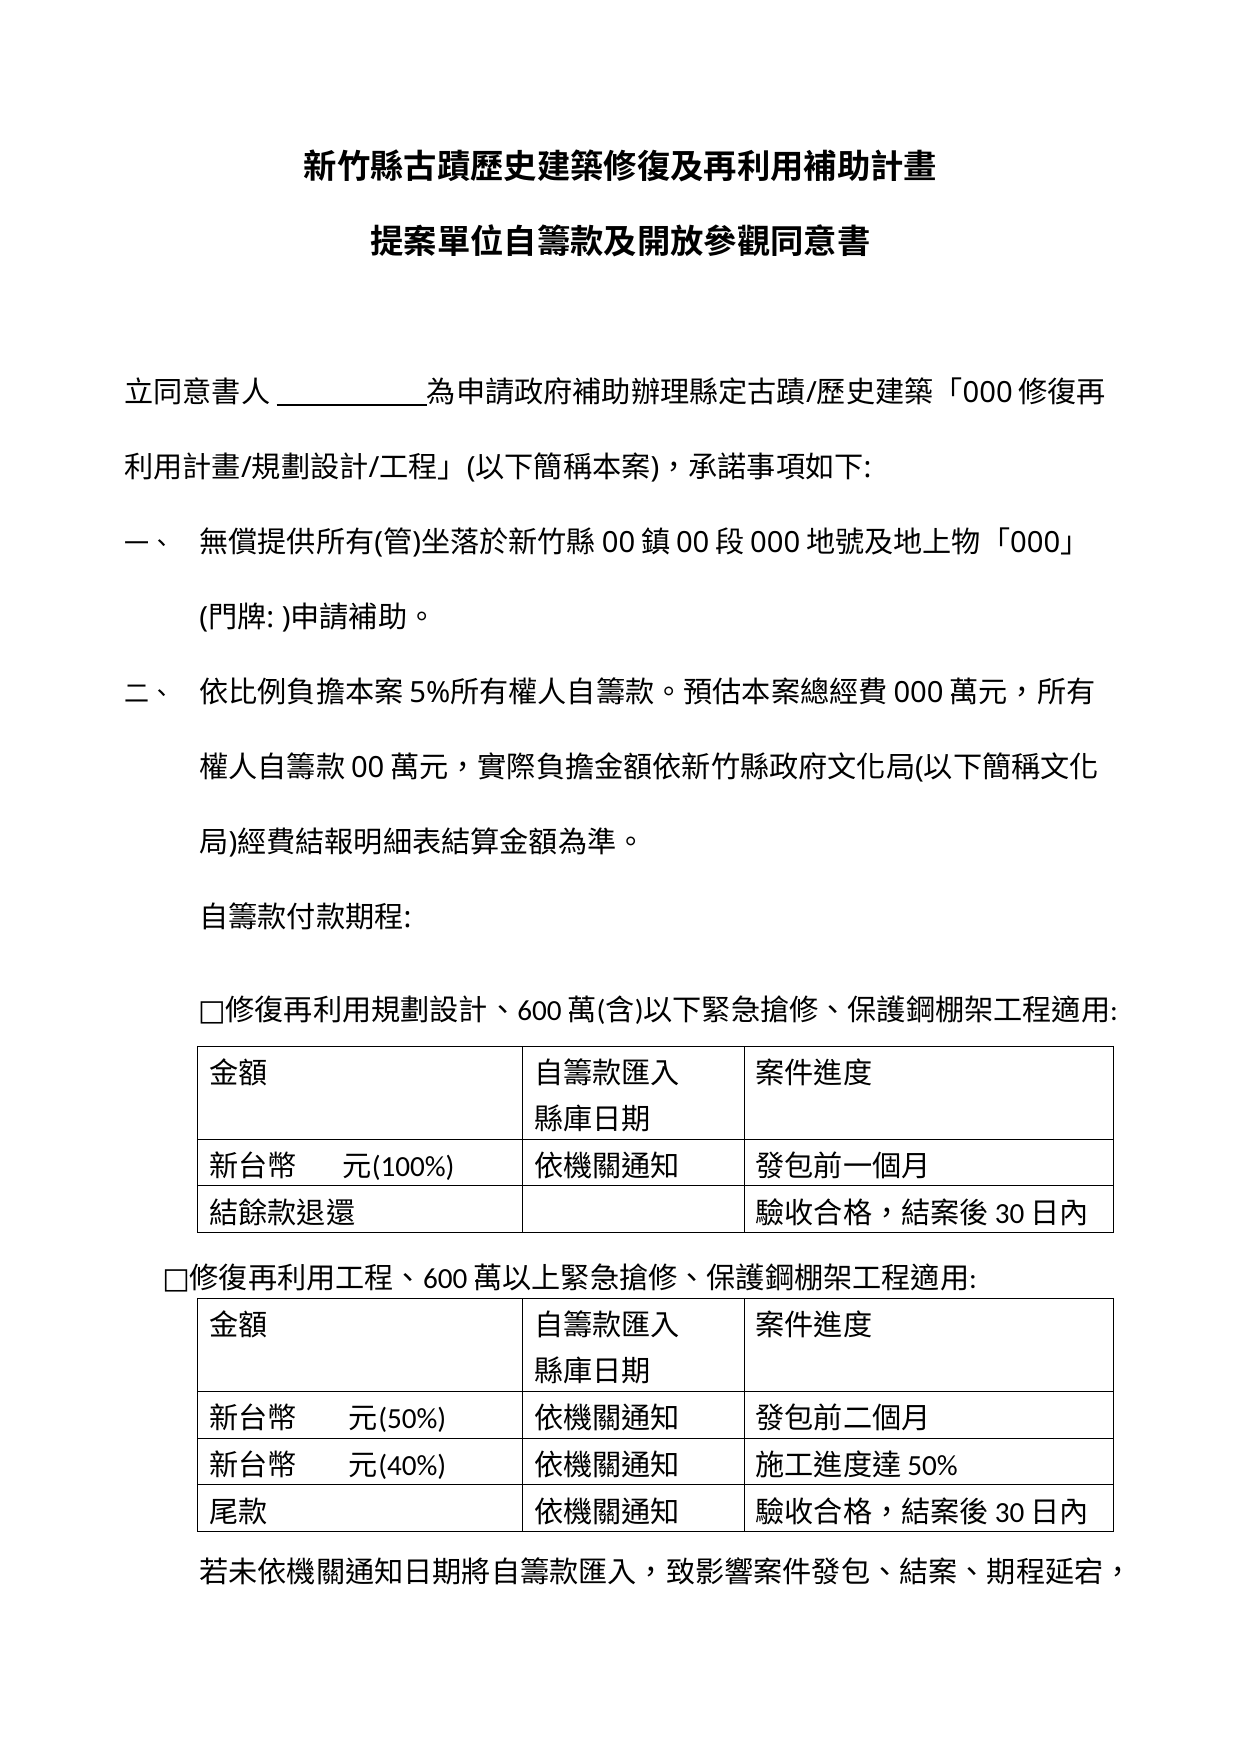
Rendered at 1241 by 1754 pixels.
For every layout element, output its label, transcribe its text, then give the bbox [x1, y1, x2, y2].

table_cell 尾款 [198, 1485, 522, 1531]
text □修復再利用工程、600萬以上緊急搶修、保護鋼棚架工程適用: [124, 1252, 1116, 1298]
table_cell 新台幣 元(100%) [198, 1140, 522, 1185]
table_cell 新台幣 元(50%) [198, 1392, 522, 1437]
text 立同意書人 為申請政府補助辦理縣定古蹟/歷史建築「000修復再利用計畫/規劃設計/工程」(以下簡稱本案)，承諾事項如下: [124, 352, 1116, 502]
table_cell 結餘款退還 [198, 1186, 522, 1232]
text 新竹縣古蹟歷史建築修復及再利用補助計畫 [124, 127, 1116, 202]
table_header 案件進度 [745, 1299, 1113, 1391]
table_header 金額 [198, 1299, 522, 1391]
table_cell 發包前二個月 [745, 1392, 1113, 1437]
table_cell 驗收合格，結案後30日內 [745, 1485, 1113, 1531]
list 依比例負擔本案5%所有權人自籌款。預估本案總經費000萬元，所有權人自籌款00萬元，實際負擔金額依新竹縣政府文化局(以下簡稱文化局)經費結報明細表結算金額為準。 [124, 652, 1116, 877]
table_cell 新台幣 元(40%) [198, 1439, 522, 1484]
list □修復再利用規劃設計、600萬(含)以下緊急搶修、保護鋼棚架工程適用: [198, 971, 1116, 1046]
table_cell 依機關通知 [523, 1439, 744, 1484]
table_header 金額 [198, 1047, 522, 1138]
table_header 自籌款匯入 縣庫日期 [523, 1047, 744, 1138]
table_cell 施工進度達50% [745, 1439, 1113, 1484]
table_header 自籌款匯入 縣庫日期 [523, 1299, 744, 1391]
list 無償提供所有(管)坐落於新竹縣00鎮00段000地號及地上物「000」(門牌: )申請補助。 [124, 502, 1116, 652]
table_cell 依機關通知 [523, 1140, 744, 1185]
text 提案單位自籌款及開放參觀同意書 [124, 202, 1116, 277]
table_header 案件進度 [745, 1047, 1113, 1138]
list 自籌款付款期程: [199, 877, 1116, 952]
table_cell 依機關通知 [523, 1392, 744, 1437]
table_cell 發包前一個月 [745, 1140, 1113, 1185]
table_cell 依機關通知 [523, 1485, 744, 1531]
table_cell [523, 1186, 744, 1232]
table_cell 驗收合格，結案後30日內 [745, 1186, 1113, 1232]
list 若未依機關通知日期將自籌款匯入，致影響案件發包、結案、期程延宕，或衍生廠商應付未付款賠償問題，由所有權人自行負責。 [199, 1532, 1116, 1607]
